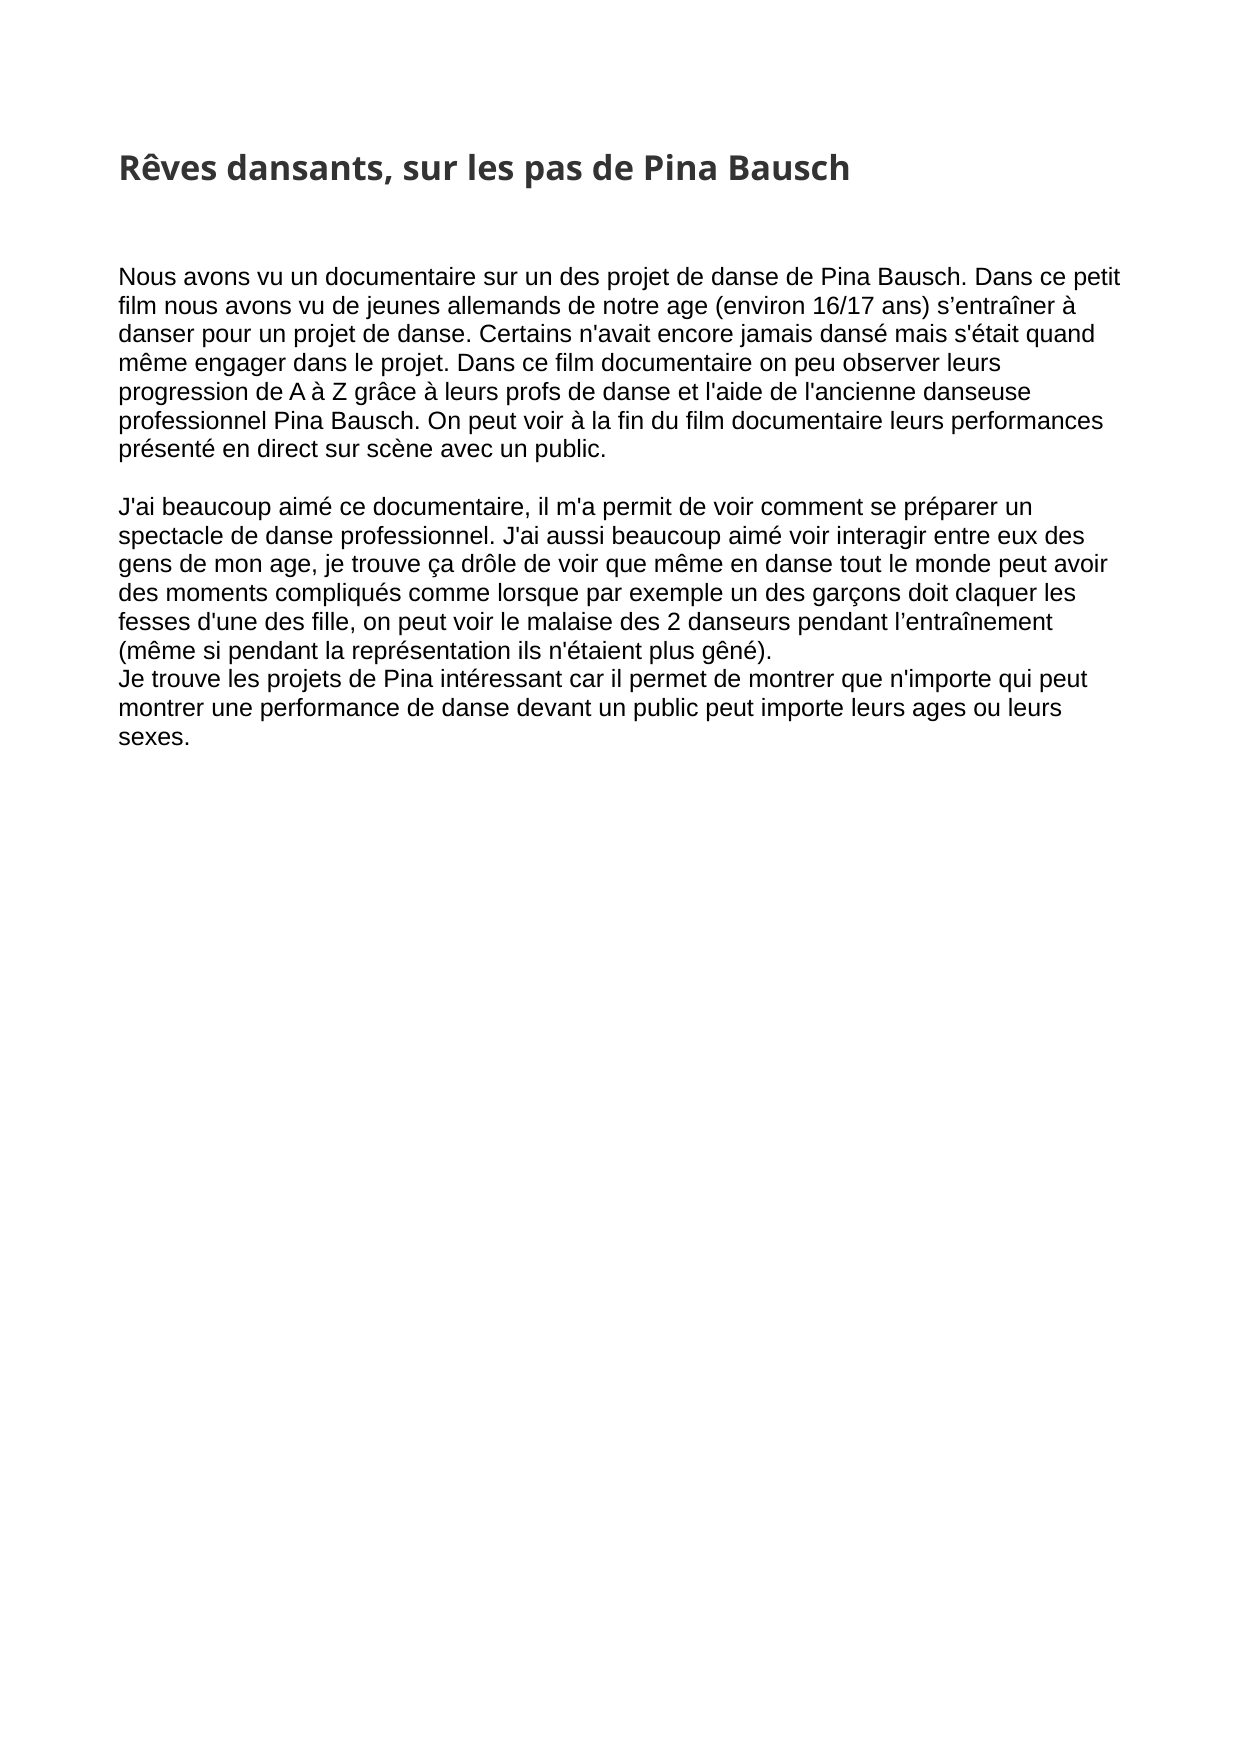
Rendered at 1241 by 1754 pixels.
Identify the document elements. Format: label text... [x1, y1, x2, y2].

text Je trouve les projets de Pina intéressant car il permet de montrer que n'importe qui peut montrer une performance de danse devant un public peut importe leurs ages ou leurs sexes. [118, 664, 1122, 751]
text J'ai beaucoup aimé ce documentaire, il m'a permit de voir comment se préparer un spectacle de danse professionnel. J'ai aussi beaucoup aimé voir interagir entre eux des gens de mon age, je trouve ça drôle de voir que même en danse tout le monde peut avoir des moments compliqués comme lorsque par exemple un des garçons doit claquer les fesses d'une des fille, on peut voir le malaise des 2 danseurs pendant l’entraînement (même si pendant la représentation ils n'étaient plus gêné). [118, 492, 1122, 664]
text Nous avons vu un documentaire sur un des projet de danse de Pina Bausch. Dans ce petit film nous avons vu de jeunes allemands de notre age (environ 16/17 ans) s’entraîner à danser pour un projet de danse. Certains n'avait encore jamais dansé mais s'était quand même engager dans le projet. Dans ce film documentaire on peu observer leurs progression de A à Z grâce à leurs profs de danse et l'aide de l'ancienne danseuse professionnel Pina Bausch. On peut voir à la fin du film documentaire leurs performances présenté en direct sur scène avec un public. [118, 262, 1122, 463]
subtitle Rêves dansants, sur les pas de Pina Bausch [118, 143, 1122, 190]
